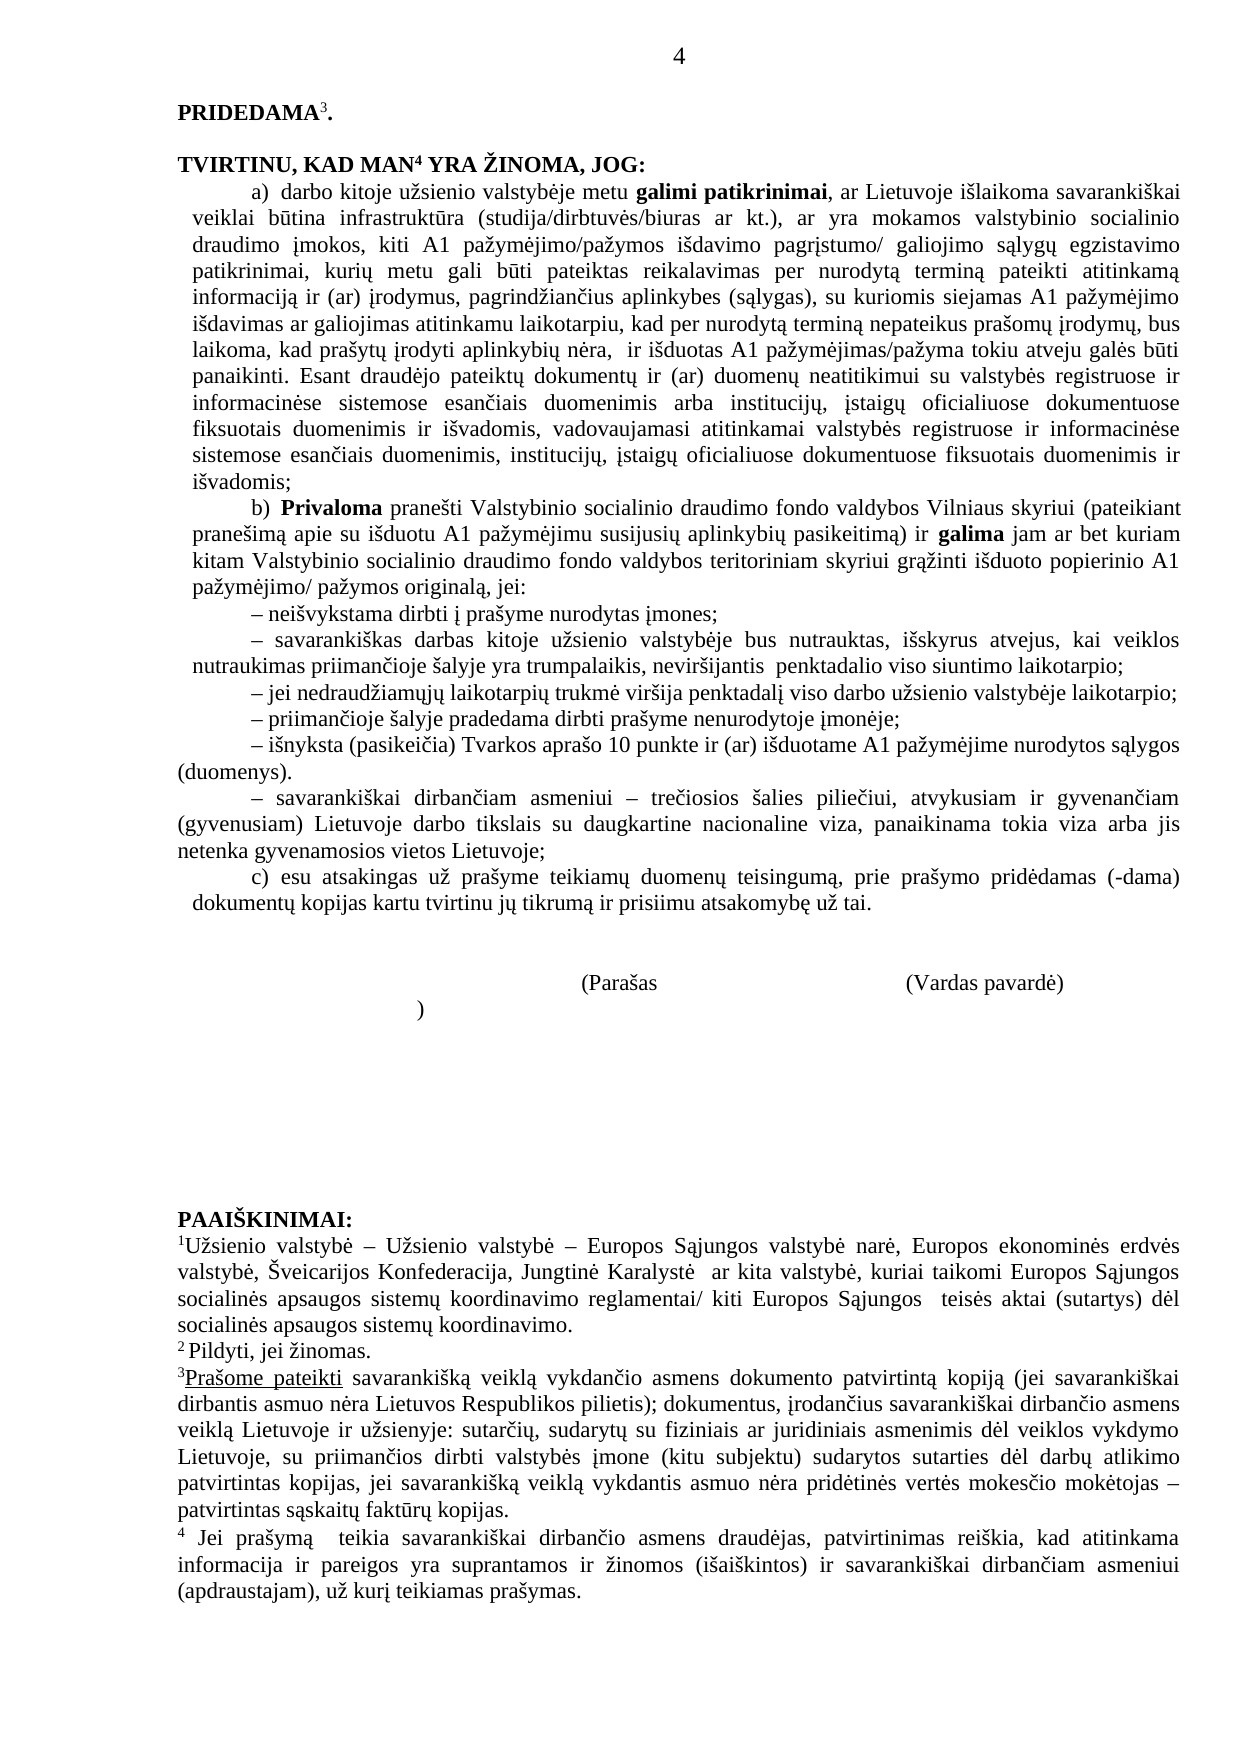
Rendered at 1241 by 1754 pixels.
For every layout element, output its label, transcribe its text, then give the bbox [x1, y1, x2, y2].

text – priimančioje šalyje pradedama dirbti prašyme nenurodytoje įmonėje; [192, 705, 1181, 731]
text 4 Jei prašymą teikia savarankiškai dirbančio asmens draudėjas, patvirtinimas reiškia, kad atitinkama informacija ir pareigos yra suprantamos ir žinomos (išaiškintos) ir savarankiškai dirbančiam asmeniui (apdraustajam), už kurį teikiamas prašymas. [177, 1522, 1181, 1603]
table_header (Vardas pavardė) [669, 969, 1122, 1021]
text b) Privaloma pranešti Valstybinio socialinio draudimo fondo valdybos Vilniaus skyriui (pateikiant pranešimą apie su išduotu A1 pažymėjimu susijusių aplinkybių pasikeitimą) ir galima jam ar bet kuriam kitam Valstybinio socialinio draudimo fondo valdybos teritoriniam skyriui grąžinti išduoto popierinio A1 pažymėjimo/ pažymos originalą, jei: [192, 494, 1181, 599]
text – savarankiškai dirbančiam asmeniui – trečiosios šalies piliečiui, atvykusiam ir gyvenančiam (gyvenusiam) Lietuvoje darbo tikslais su daugkartine nacionaline viza, panaikinama tokia viza arba jis netenka gyvenamosios vietos Lietuvoje; [177, 784, 1181, 863]
text – išnyksta (pasikeičia) Tvarkos aprašo 10 punkte ir (ar) išduotame A1 pažymėjime nurodytos sąlygos (duomenys). [177, 731, 1181, 784]
text – jei nedraudžiamųjų laikotarpių trukmė viršija penktadalį viso darbo užsienio valstybėje laikotarpio; [192, 679, 1181, 705]
text – neišvykstama dirbti į prašyme nurodytas įmones; [192, 599, 1181, 626]
text a) darbo kitoje užsienio valstybėje metu galimi patikrinimai, ar Lietuvoje išlaikoma savarankiškai veiklai būtina infrastruktūra (studija/dirbtuvės/biuras ar kt.), ar yra mokamos valstybinio socialinio draudimo įmokos, kiti A1 pažymėjimo/pažymos išdavimo pagrįstumo/ galiojimo sąlygų egzistavimo patikrinimai, kurių metu gali būti pateiktas reikalavimas per nurodytą terminą pateikti atitinkamą informaciją ir (ar) įrodymus, pagrindžiančius aplinkybes (sąlygas), su kuriomis siejamas A1 pažymėjimo išdavimas ar galiojimas atitinkamu laikotarpiu, kad per nurodytą terminą nepateikus prašomų įrodymų, bus laikoma, kad prašytų įrodyti aplinkybių nėra, ir išduotas A1 pažymėjimas/pažyma tokiu atveju galės būti panaikinti. Esant draudėjo pateiktų dokumentų ir (ar) duomenų neatitikimui su valstybės registruose ir informacinėse sistemose esančiais duomenimis arba institucijų, įstaigų oficialiuose dokumentuose fiksuotais duomenimis ir išvadomis, vadovaujamasi atitinkamai valstybės registruose ir informacinėse sistemose esančiais duomenimis, institucijų, įstaigų oficialiuose dokumentuose fiksuotais duomenimis ir išvadomis; [192, 178, 1181, 494]
text c) esu atsakingas už prašyme teikiamų duomenų teisingumą, prie prašymo pridėdamas (-dama) dokumentų kopijas kartu tvirtinu jų tikrumą ir prisiimu atsakomybę už tai. [192, 863, 1181, 916]
text Tvirtinu, kad man4 yra žinoma, jog: [177, 152, 1181, 178]
text – savarankiškas darbas kitoje užsienio valstybėje bus nutrauktas, išskyrus atvejus, kai veiklos nutraukimas priimančioje šalyje yra trumpalaikis, neviršijantis penktadalio viso siuntimo laikotarpio; [192, 626, 1181, 679]
text 3Prašome pateikti savarankišką veiklą vykdančio asmens dokumento patvirtintą kopiją (jei savarankiškai dirbantis asmuo nėra Lietuvos Respublikos pilietis); dokumentus, įrodančius savarankiškai dirbančio asmens veiklą Lietuvoje ir užsienyje: sutarčių, sudarytų su fiziniais ar juridiniais asmenimis dėl veiklos vykdymo Lietuvoje, su priimančios dirbti valstybės įmone (kitu subjektu) sudarytos sutarties dėl darbų atlikimo patvirtintas kopijas, jei savarankišką veiklą vykdantis asmuo nėra pridėtinės vertės mokesčio mokėtojas – patvirtintas sąskaitų faktūrų kopijas. [177, 1364, 1181, 1522]
text 1Užsienio valstybė – Užsienio valstybė – Europos Sąjungos valstybė narė, Europos ekonominės erdvės valstybė, Šveicarijos Konfederacija, Jungtinė Karalystė ar kita valstybė, kuriai taikomi Europos Sąjungos socialinės apsaugos sistemų koordinavimo reglamentai/ kiti Europos Sąjungos teisės aktai (sutartys) dėl socialinės apsaugos sistemų koordinavimo. [177, 1232, 1181, 1337]
text PRIDEDAMA3. [177, 99, 1181, 125]
text 2 Pildyti, jei žinomas. [177, 1337, 1181, 1364]
table_header (Parašas) [177, 969, 669, 1021]
text Paaiškinimai: [177, 1206, 1181, 1232]
